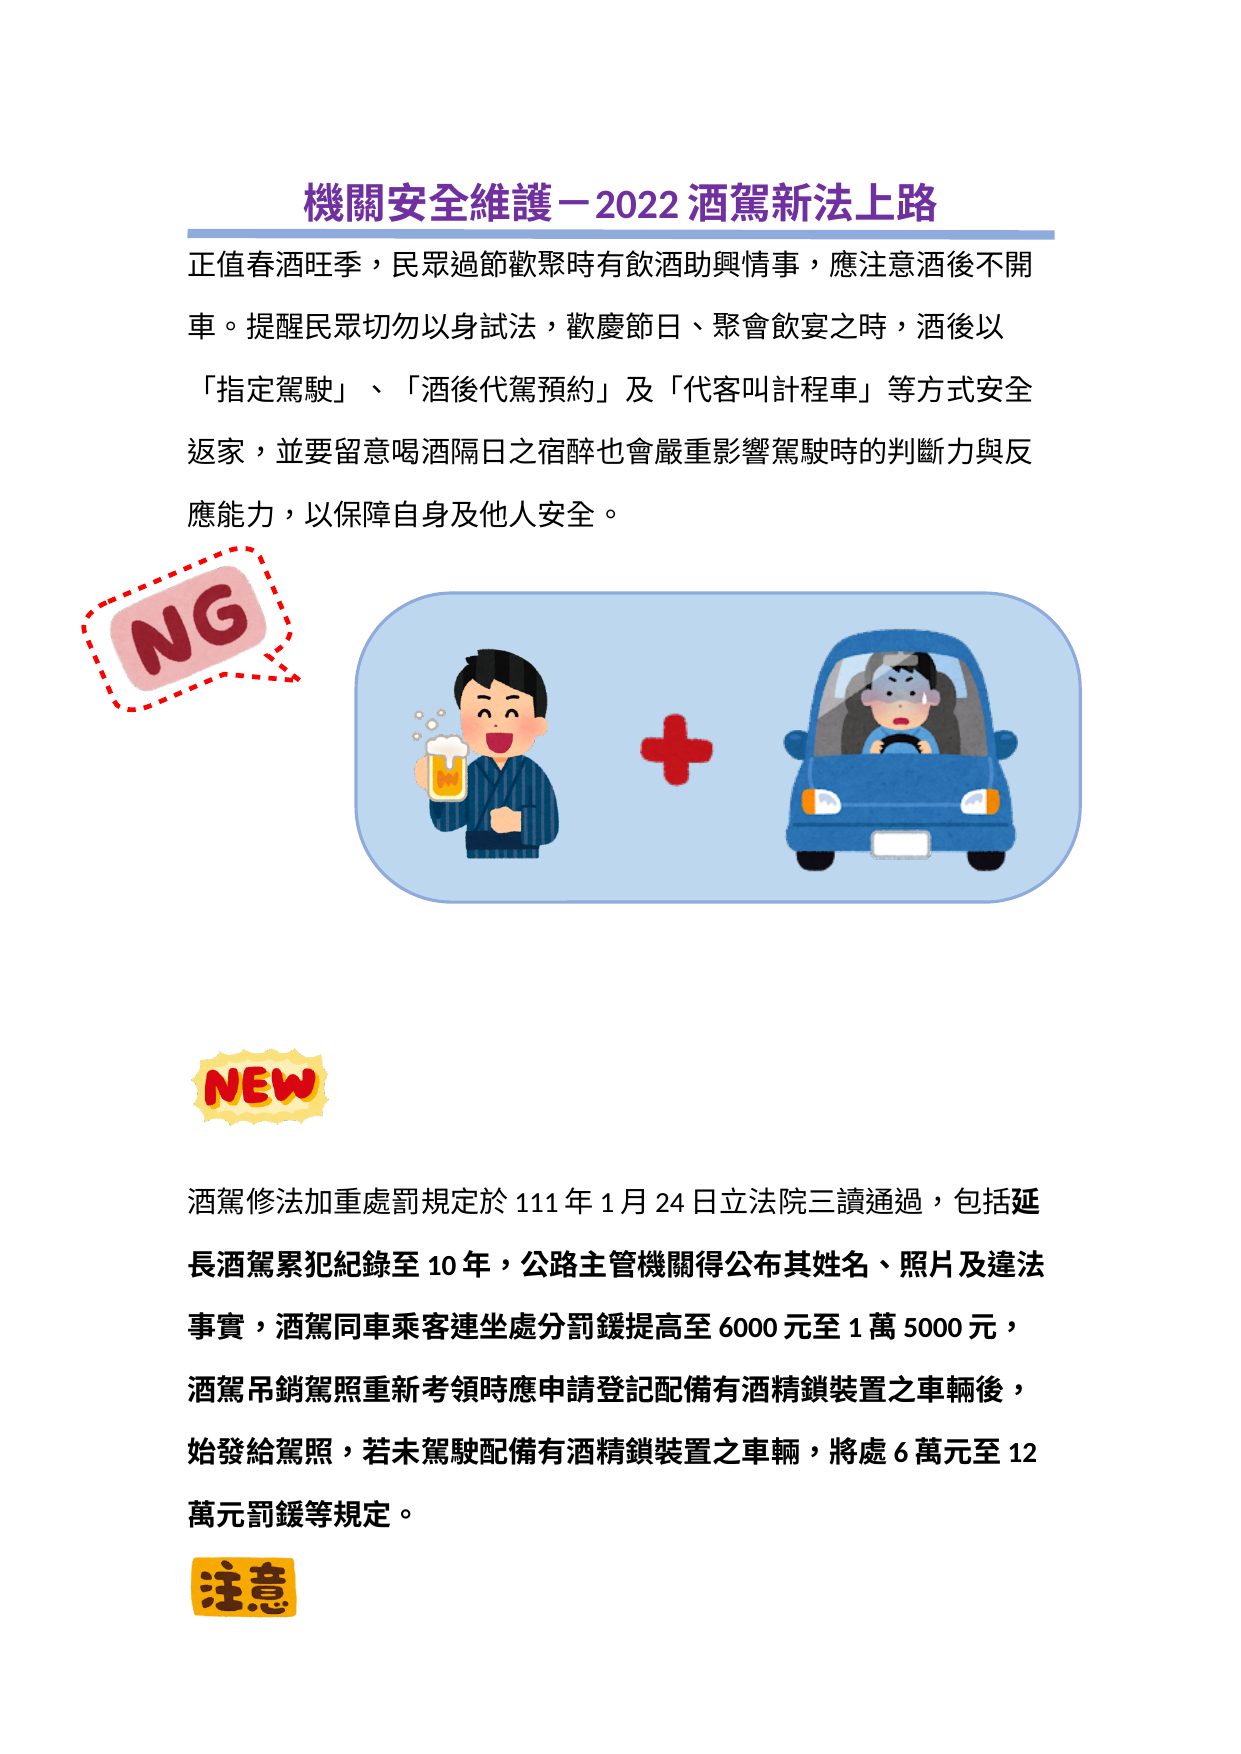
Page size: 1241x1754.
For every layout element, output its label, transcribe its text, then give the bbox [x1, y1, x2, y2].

text 機關安全維護－2022酒駕新法上路 [187, 158, 1053, 221]
text [187, 221, 1053, 230]
text 正值春酒旺季，民眾過節歡聚時有飲酒助興情事，應注意酒後不開車。提醒民眾切勿以身試法，歡慶節日、聚會飲宴之時，酒後以「指定駕駛」、「酒後代駕預約」及「代客叫計程車」等方式安全返家，並要留意喝酒隔日之宿醉也會嚴重影響駕駛時的判斷力與反應能力，以保障自身及他人安全。 [187, 239, 1053, 533]
text 酒駕修法加重處罰規定於111年1月24日立法院三讀通過，包括延長酒駕累犯紀錄至10年，公路主管機關得公布其姓名、照片及違法事實，酒駕同車乘客連坐處分罰鍰提高至6000元至1萬5000元，酒駕吊銷駕照重新考領時應申請登記配備有酒精鎖裝置之車輛後，始發給駕照，若未駕駛配備有酒精鎖裝置之車輛，將處6萬元至12萬元罰鍰等規定。 [187, 1158, 1053, 1533]
